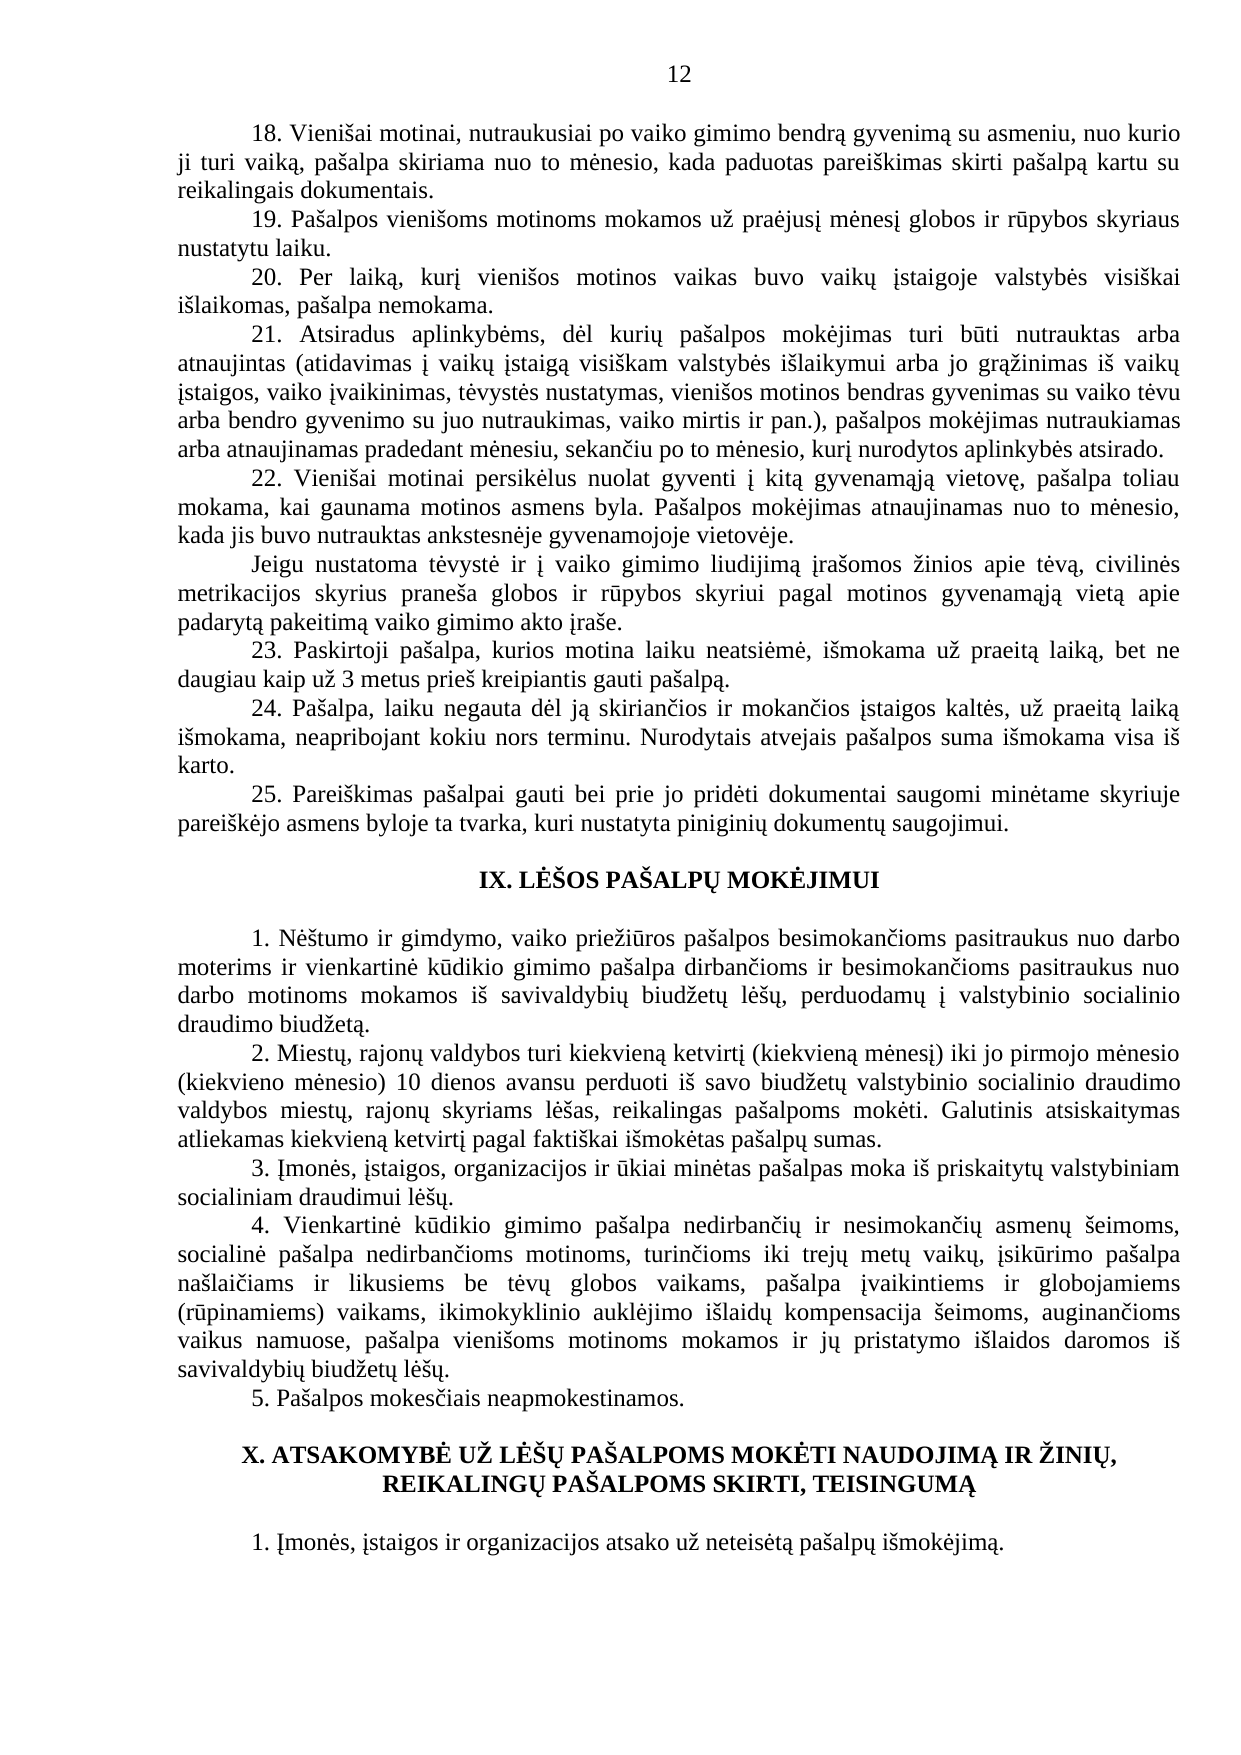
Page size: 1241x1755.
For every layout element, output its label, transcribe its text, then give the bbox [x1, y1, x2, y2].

text 3. Įmonės, įstaigos, organizacijos ir ūkiai minėtas pašalpas moka iš priskaitytų valstybiniam socialiniam draudimui lėšų. [177, 1153, 1181, 1211]
text 24. Pašalpa, laiku negauta dėl ją skiriančios ir mokančios įstaigos kaltės, už praeitą laiką išmokama, neapribojant kokiu nors terminu. Nurodytais atvejais pašalpos suma išmokama visa iš karto. [177, 693, 1181, 779]
text 5. Pašalpos mokesčiais neapmokestinamos. [177, 1383, 1181, 1412]
text 19. Pašalpos vienišoms motinoms mokamos už praėjusį mėnesį globos ir rūpybos skyriaus nustatytu laiku. [177, 204, 1181, 262]
text 20. Per laiką, kurį vienišos motinos vaikas buvo vaikų įstaigoje valstybės visiškai išlaikomas, pašalpa nemokama. [177, 262, 1181, 319]
text 25. Pareiškimas pašalpai gauti bei prie jo pridėti dokumentai saugomi minėtame skyriuje pareiškėjo asmens byloje ta tvarka, kuri nustatyta piniginių dokumentų saugojimui. [177, 779, 1181, 837]
text 1. Nėštumo ir gimdymo, vaiko priežiūros pašalpos besimokančioms pasitraukus nuo darbo moterims ir vienkartinė kūdikio gimimo pašalpa dirbančioms ir besimokančioms pasitraukus nuo darbo motinoms mokamos iš savivaldybių biudžetų lėšų, perduodamų į valstybinio socialinio draudimo biudžetą. [177, 923, 1181, 1038]
text 22. Vienišai motinai persikėlus nuolat gyventi į kitą gyvenamąją vietovę, pašalpa toliau mokama, kai gaunama motinos asmens byla. Pašalpos mokėjimas atnaujinamas nuo to mėnesio, kada jis buvo nutrauktas ankstesnėje gyvenamojoje vietovėje. [177, 463, 1181, 549]
text Jeigu nustatoma tėvystė ir į vaiko gimimo liudijimą įrašomos žinios apie tėvą, civilinės metrikacijos skyrius praneša globos ir rūpybos skyriui pagal motinos gyvenamąją vietą apie padarytą pakeitimą vaiko gimimo akto įraše. [177, 549, 1181, 636]
text 23. Paskirtoji pašalpa, kurios motina laiku neatsiėmė, išmokama už praeitą laiką, bet ne daugiau kaip už 3 metus prieš kreipiantis gauti pašalpą. [177, 636, 1181, 693]
text 18. Vienišai motinai, nutraukusiai po vaiko gimimo bendrą gyvenimą su asmeniu, nuo kurio ji turi vaiką, pašalpa skiriama nuo to mėnesio, kada paduotas pareiškimas skirti pašalpą kartu su reikalingais dokumentais. [177, 118, 1181, 204]
text 1. Įmonės, įstaigos ir organizacijos atsako už neteisėtą pašalpų išmokėjimą. [177, 1527, 1181, 1556]
text 21. Atsiradus aplinkybėms, dėl kurių pašalpos mokėjimas turi būti nutrauktas arba atnaujintas (atidavimas į vaikų įstaigą visiškam valstybės išlaikymui arba jo grąžinimas iš vaikų įstaigos, vaiko įvaikinimas, tėvystės nustatymas, vienišos motinos bendras gyvenimas su vaiko tėvu arba bendro gyvenimo su juo nutraukimas, vaiko mirtis ir pan.), pašalpos mokėjimas nutraukiamas arba atnaujinamas pradedant mėnesiu, sekančiu po to mėnesio, kurį nurodytos aplinkybės atsirado. [177, 319, 1181, 463]
text X. ATSAKOMYBĖ UŽ LĖŠŲ PAŠALPOMS MOKĖTI NAUDOJIMĄ IR ŽINIŲ, REIKALINGŲ PAŠALPOMS SKIRTI, TEISINGUMĄ [177, 1441, 1181, 1498]
text IX. LĖŠOS PAŠALPŲ MOKĖJIMUI [177, 866, 1181, 894]
text 2. Miestų, rajonų valdybos turi kiekvieną ketvirtį (kiekvieną mėnesį) iki jo pirmojo mėnesio (kiekvieno mėnesio) 10 dienos avansu perduoti iš savo biudžetų valstybinio socialinio draudimo valdybos miestų, rajonų skyriams lėšas, reikalingas pašalpoms mokėti. Galutinis atsiskaitymas atliekamas kiekvieną ketvirtį pagal faktiškai išmokėtas pašalpų sumas. [177, 1038, 1181, 1153]
text 4. Vienkartinė kūdikio gimimo pašalpa nedirbančių ir nesimokančių asmenų šeimoms, socialinė pašalpa nedirbančioms motinoms, turinčioms iki trejų metų vaikų, įsikūrimo pašalpa našlaičiams ir likusiems be tėvų globos vaikams, pašalpa įvaikintiems ir globojamiems (rūpinamiems) vaikams, ikimokyklinio auklėjimo išlaidų kompensacija šeimoms, auginančioms vaikus namuose, pašalpa vienišoms motinoms mokamos ir jų pristatymo išlaidos daromos iš savivaldybių biudžetų lėšų. [177, 1211, 1181, 1383]
